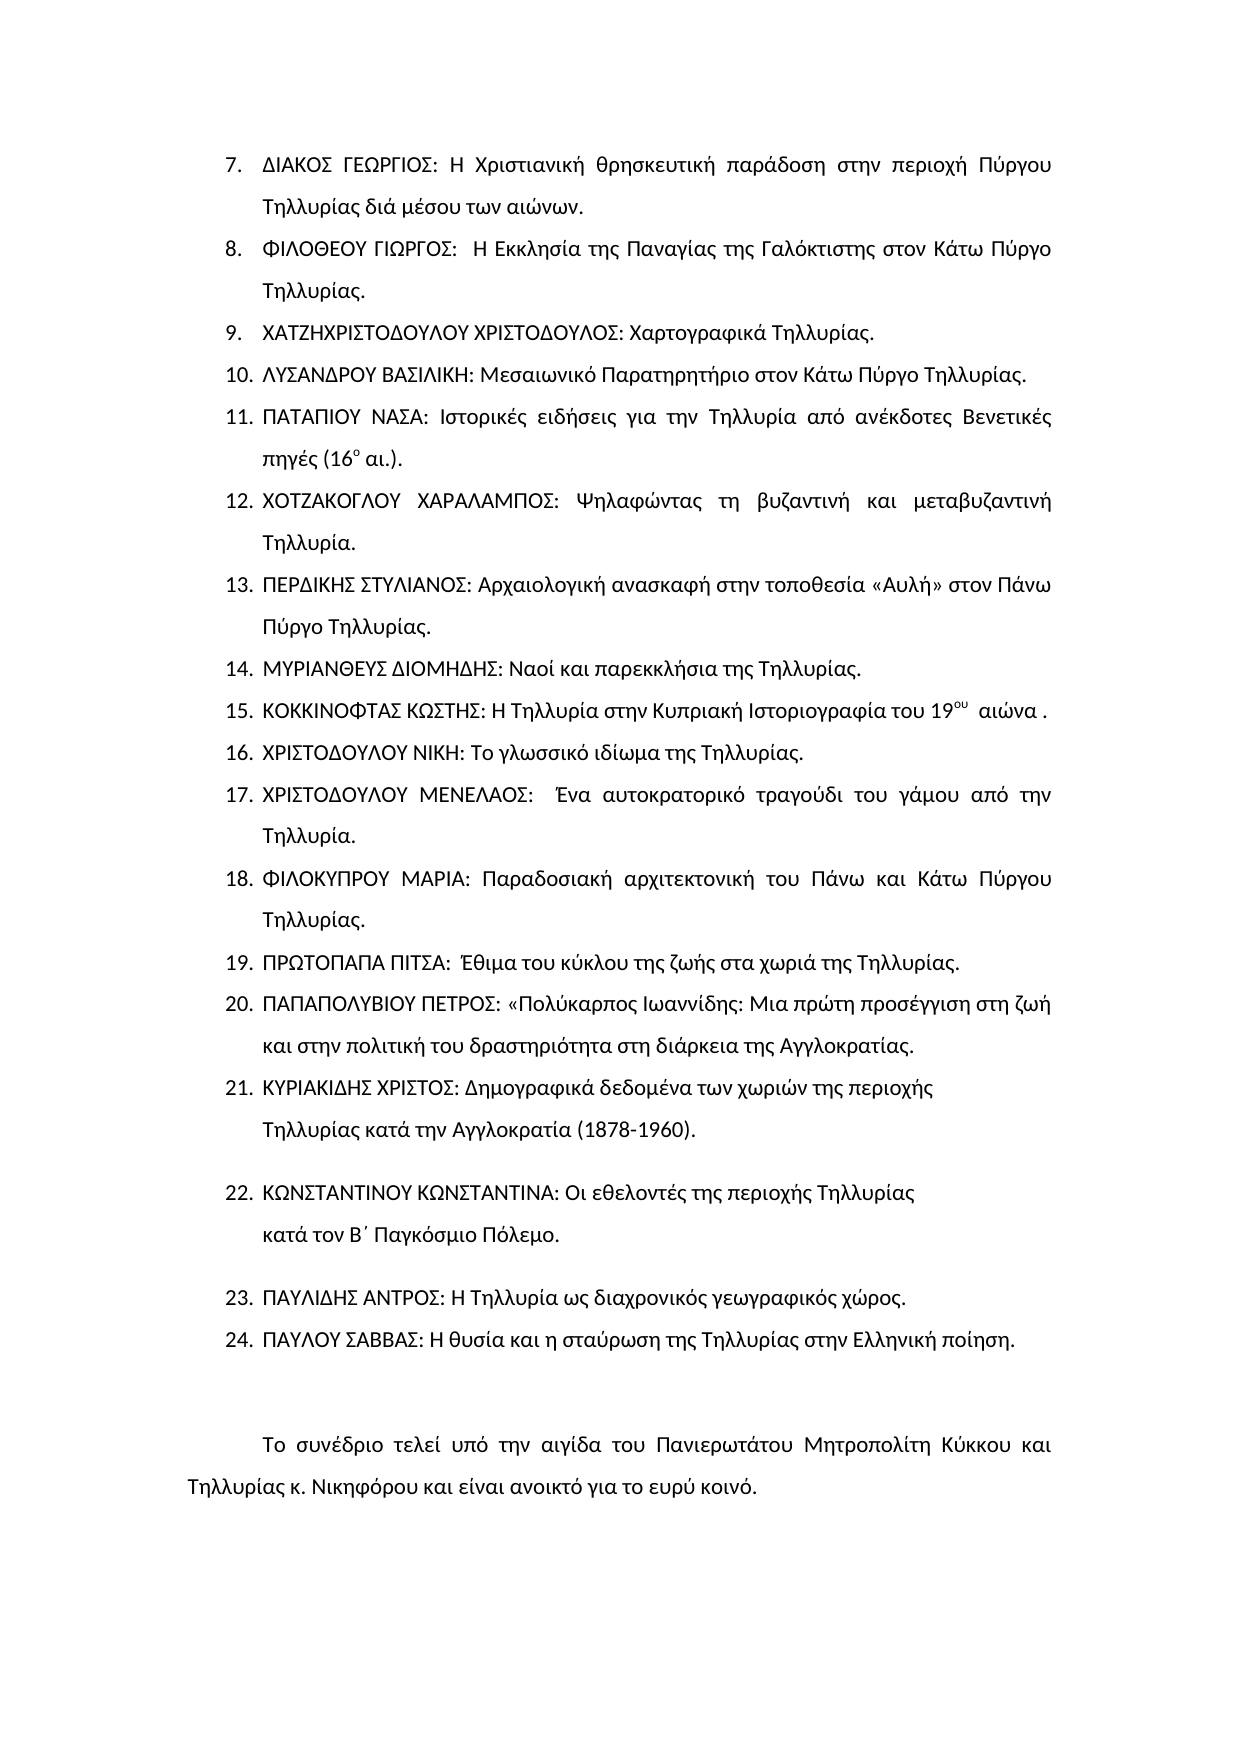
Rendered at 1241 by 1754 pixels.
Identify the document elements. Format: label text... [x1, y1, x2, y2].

list ΛΥΣΑΝΔΡΟΥ ΒΑΣΙΛΙΚΗ: Μεσαιωνικό Παρατηρητήριο στον Κάτω Πύργο Τηλλυρίας. [225, 360, 1053, 388]
list ΠΡΩΤΟΠΑΠΑ ΠΙΤΣΑ: Έθιμα του κύκλου της ζωής στα χωριά της Τηλλυρίας. [225, 948, 1053, 976]
list ΚΩΝΣΤΑΝΤΙΝΟΥ ΚΩΝΣΤΑΝΤΙΝΑ: Οι εθελοντές της περιοχής Τηλλυρίας [225, 1178, 1053, 1206]
list ΧΑΤΖΗΧΡΙΣΤΟΔΟΥΛΟΥ ΧΡΙΣΤΟΔΟΥΛΟΣ: Χαρτογραφικά Τηλλυρίας. [225, 318, 1053, 346]
list ΠΑΥΛΙΔΗΣ ΑΝΤΡΟΣ: Η Τηλλυρία ως διαχρονικός γεωγραφικός χώρος. [225, 1283, 1053, 1311]
list ΔΙΑΚΟΣ ΓΕΩΡΓΙΟΣ: Η Χριστιανική θρησκευτική παράδοση στην περιοχή Πύργου Τηλλυρίας διά μέσου των αιώνων. [225, 150, 1053, 220]
list ΠΑΤΑΠΙΟΥ ΝΑΣΑ: Ιστορικές ειδήσεις για την Τηλλυρία από ανέκδοτες Βενετικές πηγές (16ο αι.). [225, 402, 1053, 472]
list ΜΥΡΙΑΝΘΕΥΣ ΔΙΟΜΗΔΗΣ: Ναοί και παρεκκλήσια της Τηλλυρίας. [225, 654, 1053, 682]
list ΧΟΤΖΑΚΟΓΛΟΥ ΧΑΡΑΛΑΜΠΟΣ: Ψηλαφώντας τη βυζαντινή και μεταβυζαντινή Τηλλυρία. [225, 486, 1053, 556]
list ΦΙΛΟΘΕΟΥ ΓΙΩΡΓΟΣ: Η Εκκλησία της Παναγίας της Γαλόκτιστης στον Κάτω Πύργο Τηλλυρίας. [225, 234, 1053, 304]
text κατά τον Β΄ Παγκόσμιο Πόλεμο. [225, 1220, 1053, 1248]
list ΦΙΛΟΚΥΠΡΟΥ ΜΑΡΙΑ: Παραδοσιακή αρχιτεκτονική του Πάνω και Κάτω Πύργου Τηλλυρίας. [225, 864, 1053, 934]
list ΠΕΡΔΙΚΗΣ ΣΤΥΛΙΑΝΟΣ: Αρχαιολογική ανασκαφή στην τοποθεσία «Αυλή» στον Πάνω Πύργο Τηλλυρίας. [225, 570, 1053, 640]
text Το συνέδριο τελεί υπό την αιγίδα του Πανιερωτάτου Μητροπολίτη Κύκκου και Τηλλυρίας κ. Νικηφόρου και είναι ανοικτό για το ευρύ κοινό. [187, 1430, 1053, 1500]
list ΠΑΥΛΟΥ ΣΑΒΒΑΣ: Η θυσία και η σταύρωση της Τηλλυρίας στην Ελληνική ποίηση. [225, 1325, 1053, 1353]
list ΧΡΙΣΤΟΔΟΥΛΟΥ ΝΙΚΗ: Το γλωσσικό ιδίωμα της Τηλλυρίας. [225, 738, 1053, 766]
list ΚΥΡΙΑΚΙΔΗΣ ΧΡΙΣΤΟΣ: Δημογραφικά δεδομένα των χωριών της περιοχής [225, 1073, 1053, 1102]
list ΧΡΙΣΤΟΔΟΥΛΟΥ ΜΕΝΕΛΑΟΣ: Ένα αυτοκρατορικό τραγούδι του γάμου από την Τηλλυρία. [225, 780, 1053, 850]
list ΚΟΚΚΙΝΟΦΤΑΣ ΚΩΣΤΗΣ: Η Τηλλυρία στην Κυπριακή Ιστοριογραφία του 19ου αιώνα . [225, 696, 1053, 724]
text Τηλλυρίας κατά την Αγγλοκρατία (1878-1960). [225, 1116, 1053, 1143]
list ΠΑΠΑΠΟΛΥΒΙΟΥ ΠΕΤΡΟΣ: «Πολύκαρπος Ιωαννίδης: Μια πρώτη προσέγγιση στη ζωή και στην πολιτική του δραστηριότητα στη διάρκεια της Αγγλοκρατίας. [225, 989, 1053, 1059]
